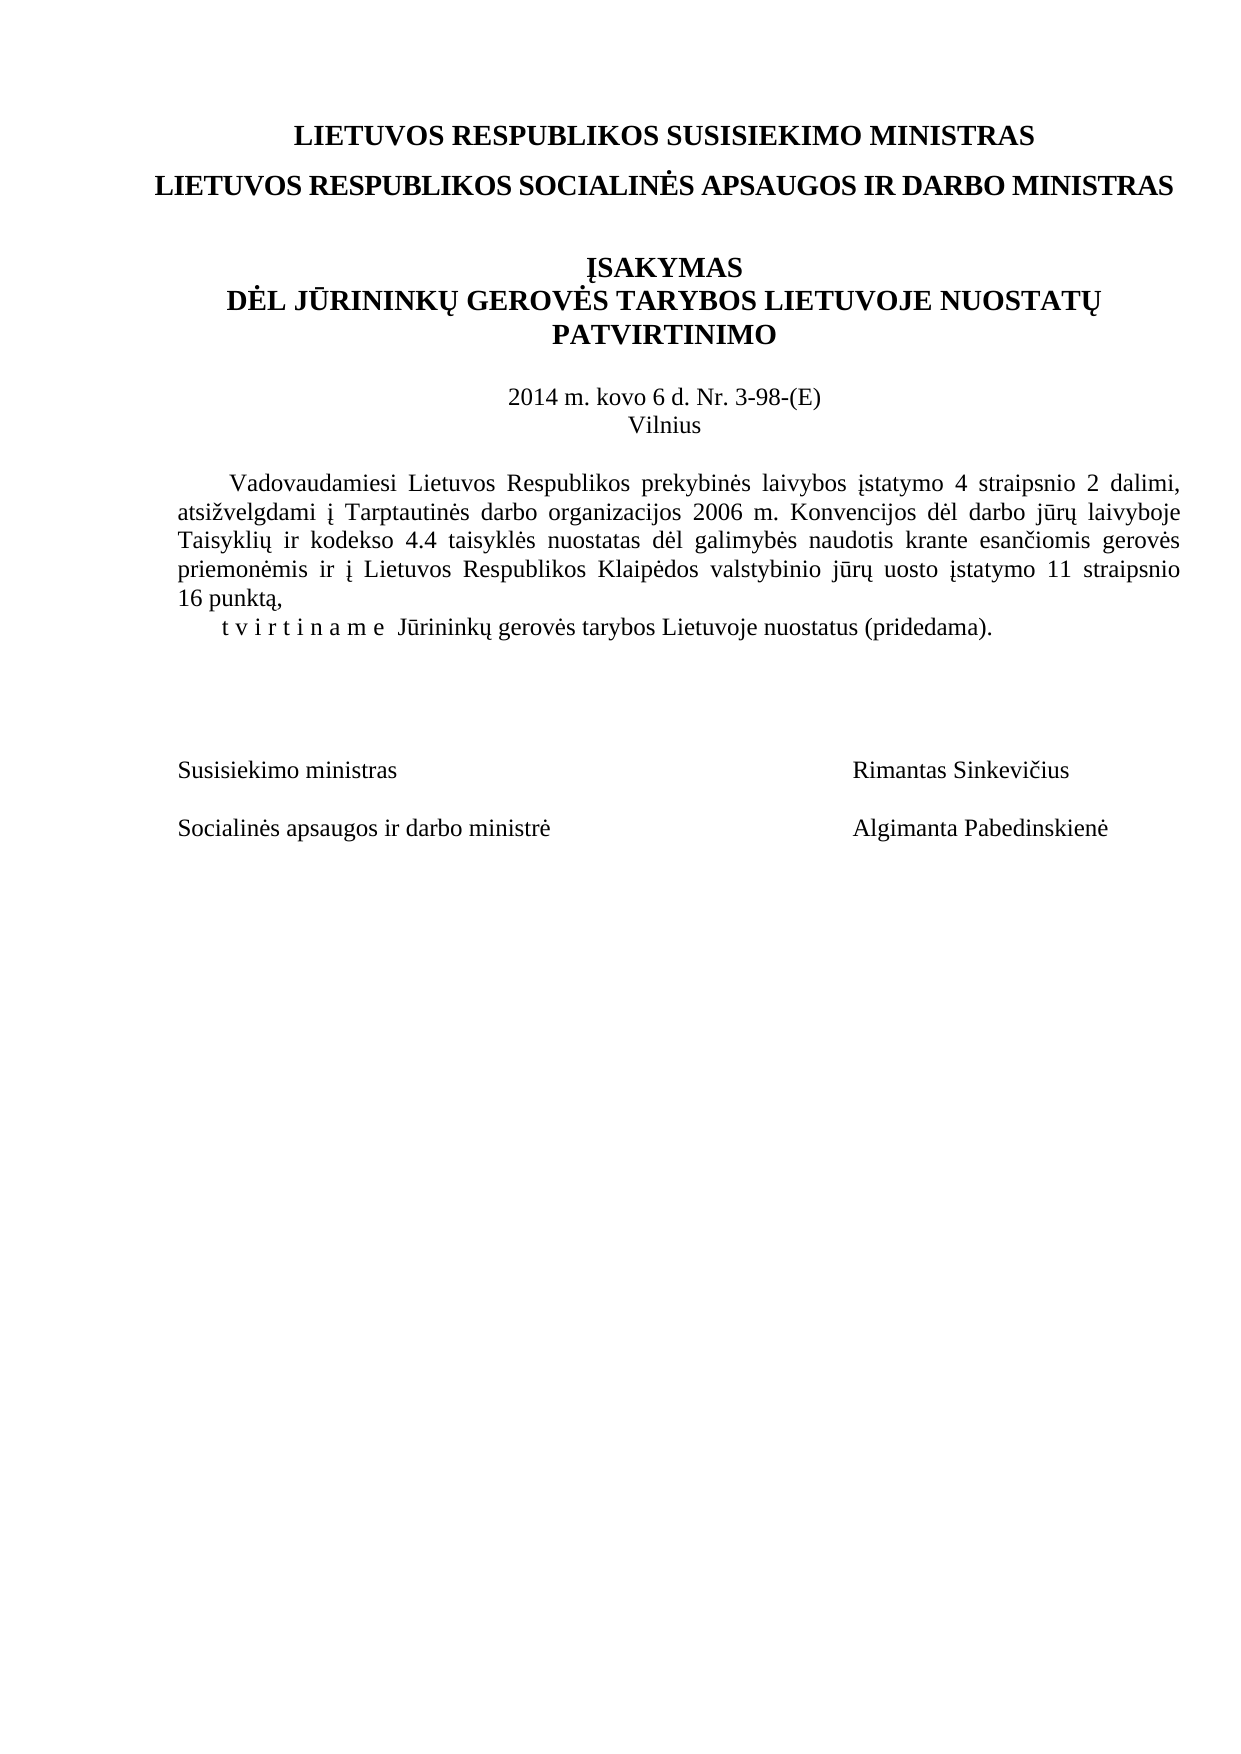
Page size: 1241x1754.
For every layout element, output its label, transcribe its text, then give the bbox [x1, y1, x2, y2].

text LIETUVOS RESPUBLIKOS SUSISIEKIMO MINISTRAS [148, 118, 1181, 152]
text LIETUVOS RESPUBLIKOS SOCIALINĖS APSAUGOS IR DARBO MINISTRAS [148, 168, 1181, 202]
text tvirtiname Jūrininkų gerovės tarybos Lietuvoje nuostatus (pridedama). [177, 612, 1181, 640]
text 2014 m. kovo 6 d. Nr. 3-98-(E) [148, 382, 1181, 410]
text ĮSAKYMAS [148, 250, 1181, 283]
text Susisiekimo ministras Rimantas Sinkevičius [177, 755, 1181, 784]
text Vadovaudamiesi Lietuvos Respublikos prekybinės laivybos įstatymo 4 straipsnio 2 dalimi, atsižvelgdami į Tarptautinės darbo organizacijos 2006 m. Konvencijos dėl darbo jūrų laivyboje Taisyklių ir kodekso 4.4 taisyklės nuostatas dėl galimybės naudotis krante esančiomis gerovės priemonėmis ir į Lietuvos Respublikos Klaipėdos valstybinio jūrų uosto įstatymo 11 straipsnio 16 punktą, [177, 468, 1181, 612]
text Vilnius [148, 410, 1181, 439]
text DĖL JŪRININKŲ GEROVĖS TARYBOS LIETUVOJE NUOSTATŲ PATVIRTINIMO [148, 283, 1181, 351]
text Socialinės apsaugos ir darbo ministrė Algimanta Pabedinskienė [177, 813, 1181, 842]
